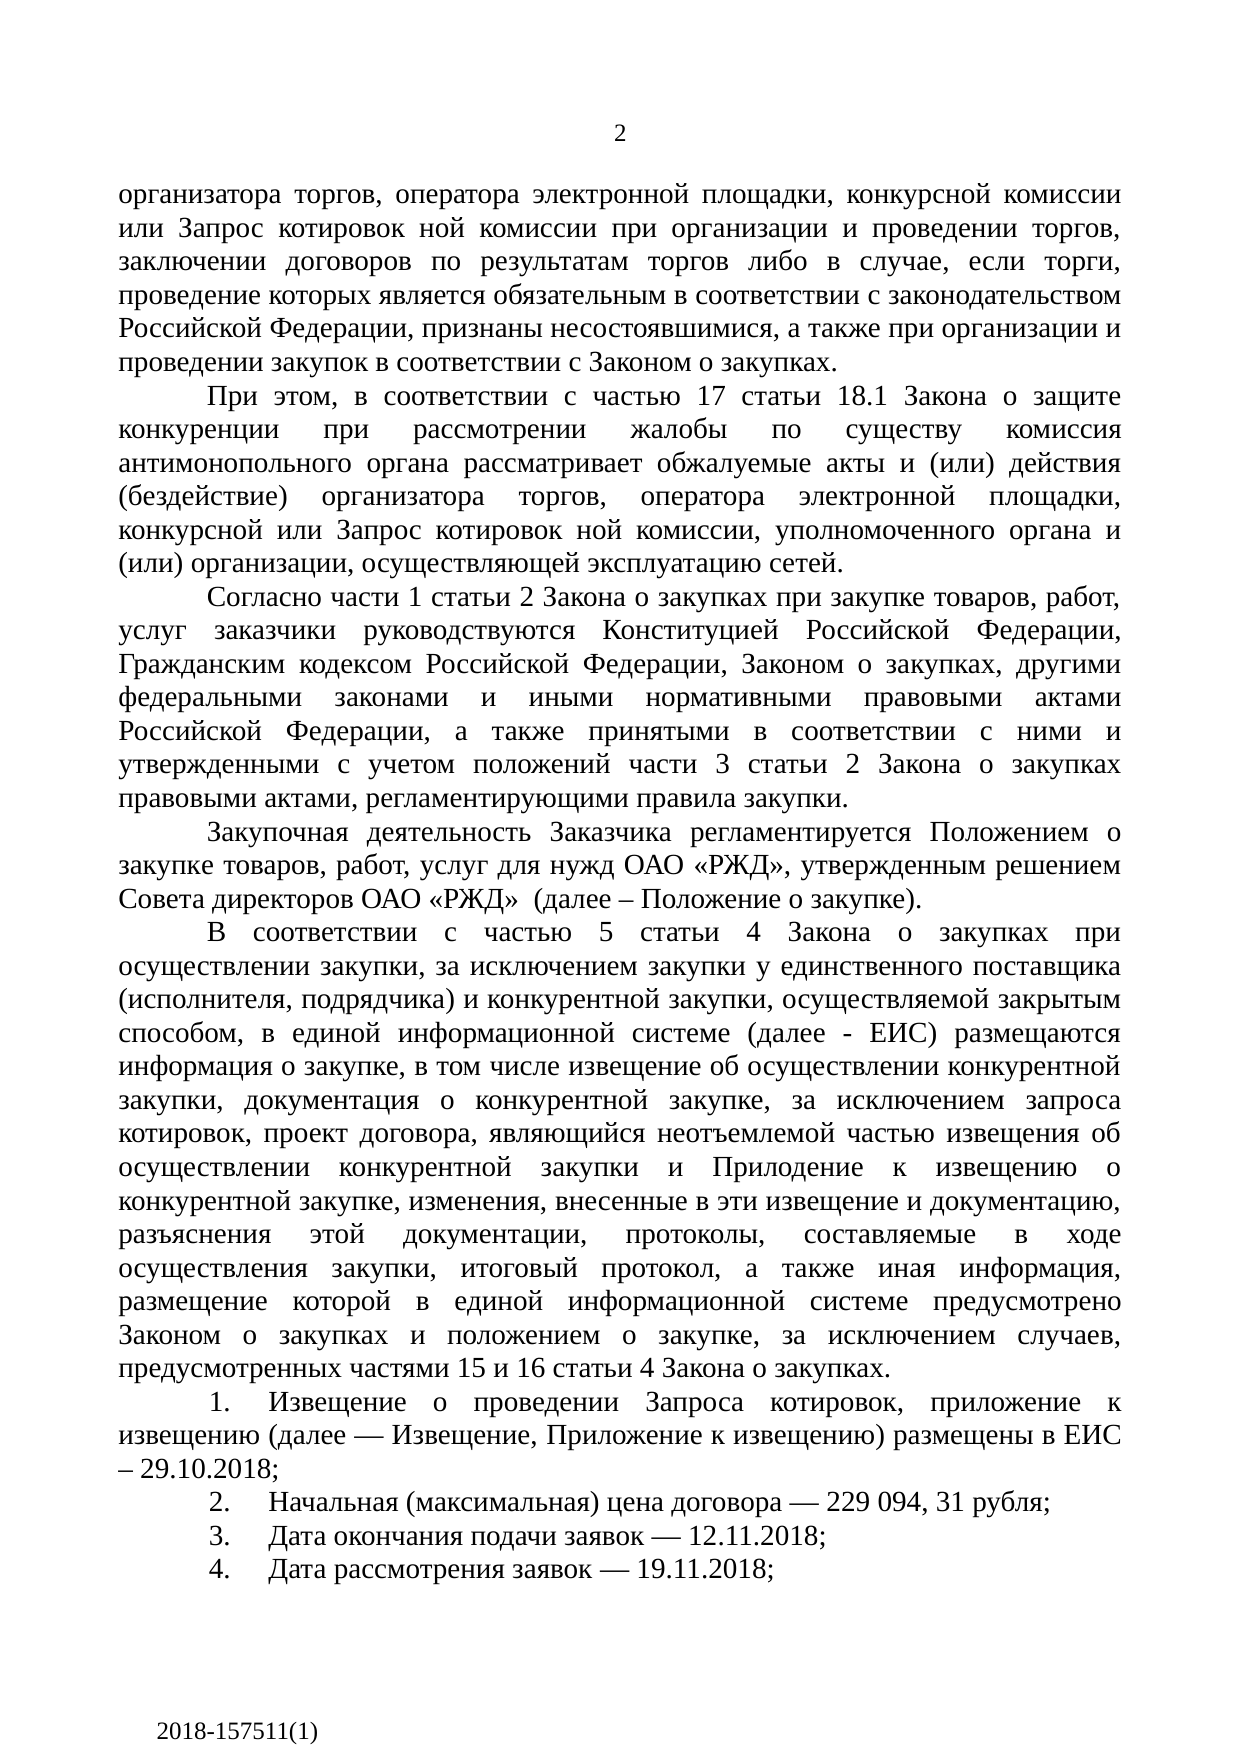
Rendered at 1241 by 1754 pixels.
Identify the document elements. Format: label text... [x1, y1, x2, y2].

text При этом, в соответствии с частью 17 статьи 18.1 Закона о защите конкуренции при рассмотрении жалобы по существу комиссия антимонопольного органа рассматривает обжалуемые акты и (или) действия (бездействие) организатора торгов, оператора электронной площадки, конкурсной или Запрос котировок ной комиссии, уполномоченного органа и (или) организации, осуществляющей эксплуатацию сетей. [118, 378, 1122, 579]
list Извещение о проведении Запроса котировок, приложение к извещению (далее — Извещение, Приложение к извещению) размещены в ЕИС – 29.10.2018; [118, 1384, 1122, 1484]
text В соответствии с частью 5 статьи 4 Закона о закупках при осуществлении закупки, за исключением закупки у единственного поставщика (исполнителя, подрядчика) и конкурентной закупки, осуществляемой закрытым способом, в единой информационной системе (далее - ЕИС) размещаются информация о закупке, в том числе извещение об осуществлении конкурентной закупки, документация о конкурентной закупке, за исключением запроса котировок, проект договора, являющийся неотъемлемой частью извещения об осуществлении конкурентной закупки и Прилодение к извещению о конкурентной закупке, изменения, внесенные в эти извещение и документацию, разъяснения этой документации, протоколы, составляемые в ходе осуществления закупки, итоговый протокол, а также иная информация, размещение которой в единой информационной системе предусмотрено Законом о закупках и положением о закупке, за исключением случаев, предусмотренных частями 15 и 16 статьи 4 Закона о закупках. [118, 914, 1122, 1384]
text Закупочная деятельность Заказчика регламентируется Положением о закупке товаров, работ, услуг для нужд ОАО «РЖД», утвержденным решением Совета директоров ОАО «РЖД» (далее – Положение о закупке). [118, 814, 1122, 914]
list Дата окончания подачи заявок — 12.11.2018; [118, 1518, 1122, 1552]
list Дата рассмотрения заявок — 19.11.2018; [118, 1552, 1122, 1585]
text организатора торгов, оператора электронной площадки, конкурсной комиссии или Запрос котировок ной комиссии при организации и проведении торгов, заключении договоров по результатам торгов либо в случае, если торги, проведение которых является обязательным в соответствии с законодательством Российской Федерации, признаны несостоявшимися, а также при организации и проведении закупок в соответствии с Законом о закупках. [118, 176, 1122, 378]
text Согласно части 1 статьи 2 Закона о закупках при закупке товаров, работ, услуг заказчики руководствуются Конституцией Российской Федерации, Гражданским кодексом Российской Федерации, Законом о закупках, другими федеральными законами и иными нормативными правовыми актами Российской Федерации, а также принятыми в соответствии с ними и утвержденными с учетом положений части 3 статьи 2 Закона о закупках правовыми актами, регламентирующими правила закупки. [118, 579, 1122, 814]
list Начальная (максимальная) цена договора — 229 094, 31 рубля; [118, 1484, 1122, 1518]
